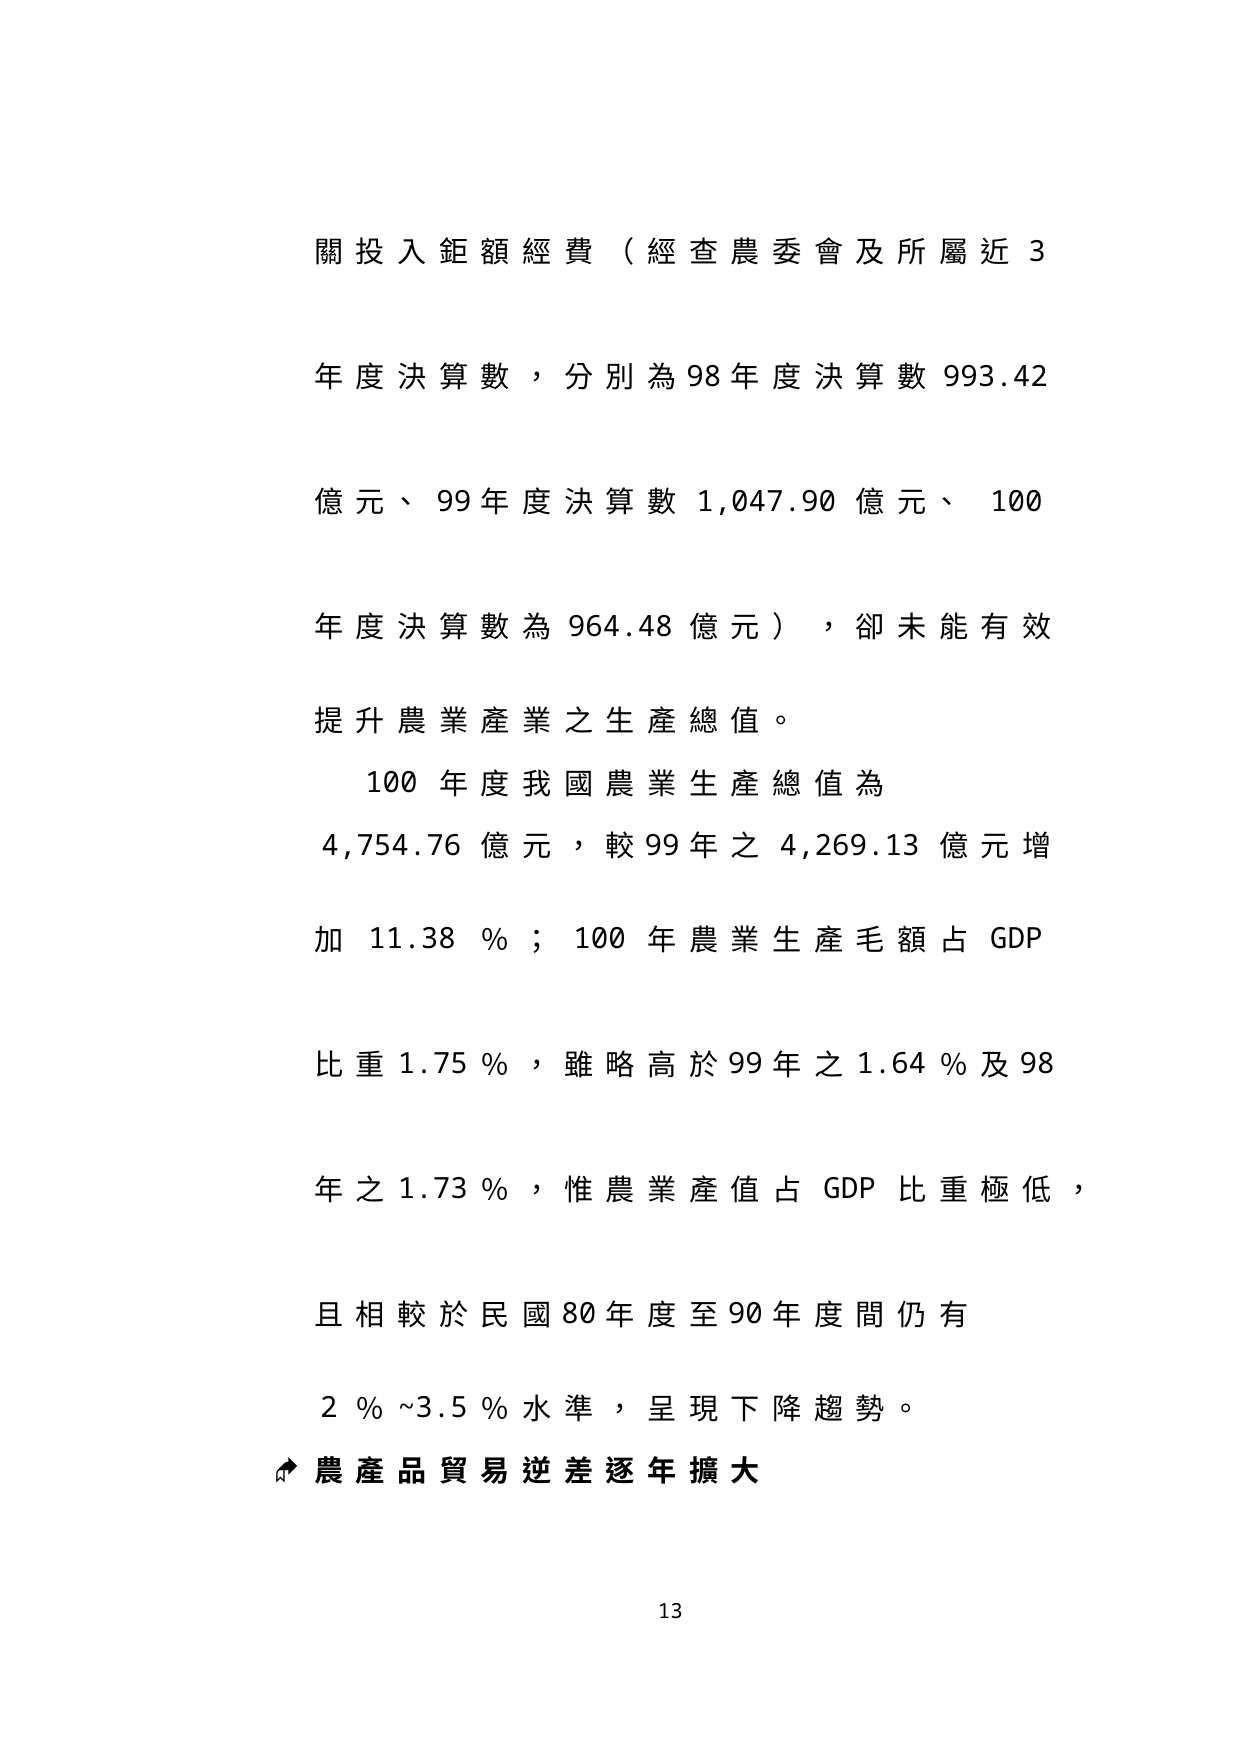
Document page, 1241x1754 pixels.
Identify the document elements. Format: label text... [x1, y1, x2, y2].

text 關投入鉅額經費（經查農委會及所屬近3年度決算數，分別為98年度決算數993.42億元、99年度決算數1,047.90億元、100年度決算數為964.48億元），卻未能有效提升農業產業之生產總值。 [271, 177, 1058, 740]
text 農產品貿易逆差逐年擴大 [242, 1427, 1058, 1490]
text 100年度我國農業生產總值為 4,754.76億元，較99年之4,269.13億元增加11.38％；100年農業生產毛額占GDP比重1.75％，雖略高於99年之1.64％及98年之1.73％，惟農業產值占GDP比重極低，且相較於民國80年度至90年度間仍有2％~3.5％水準，呈現下降趨勢。 [271, 740, 1058, 1427]
